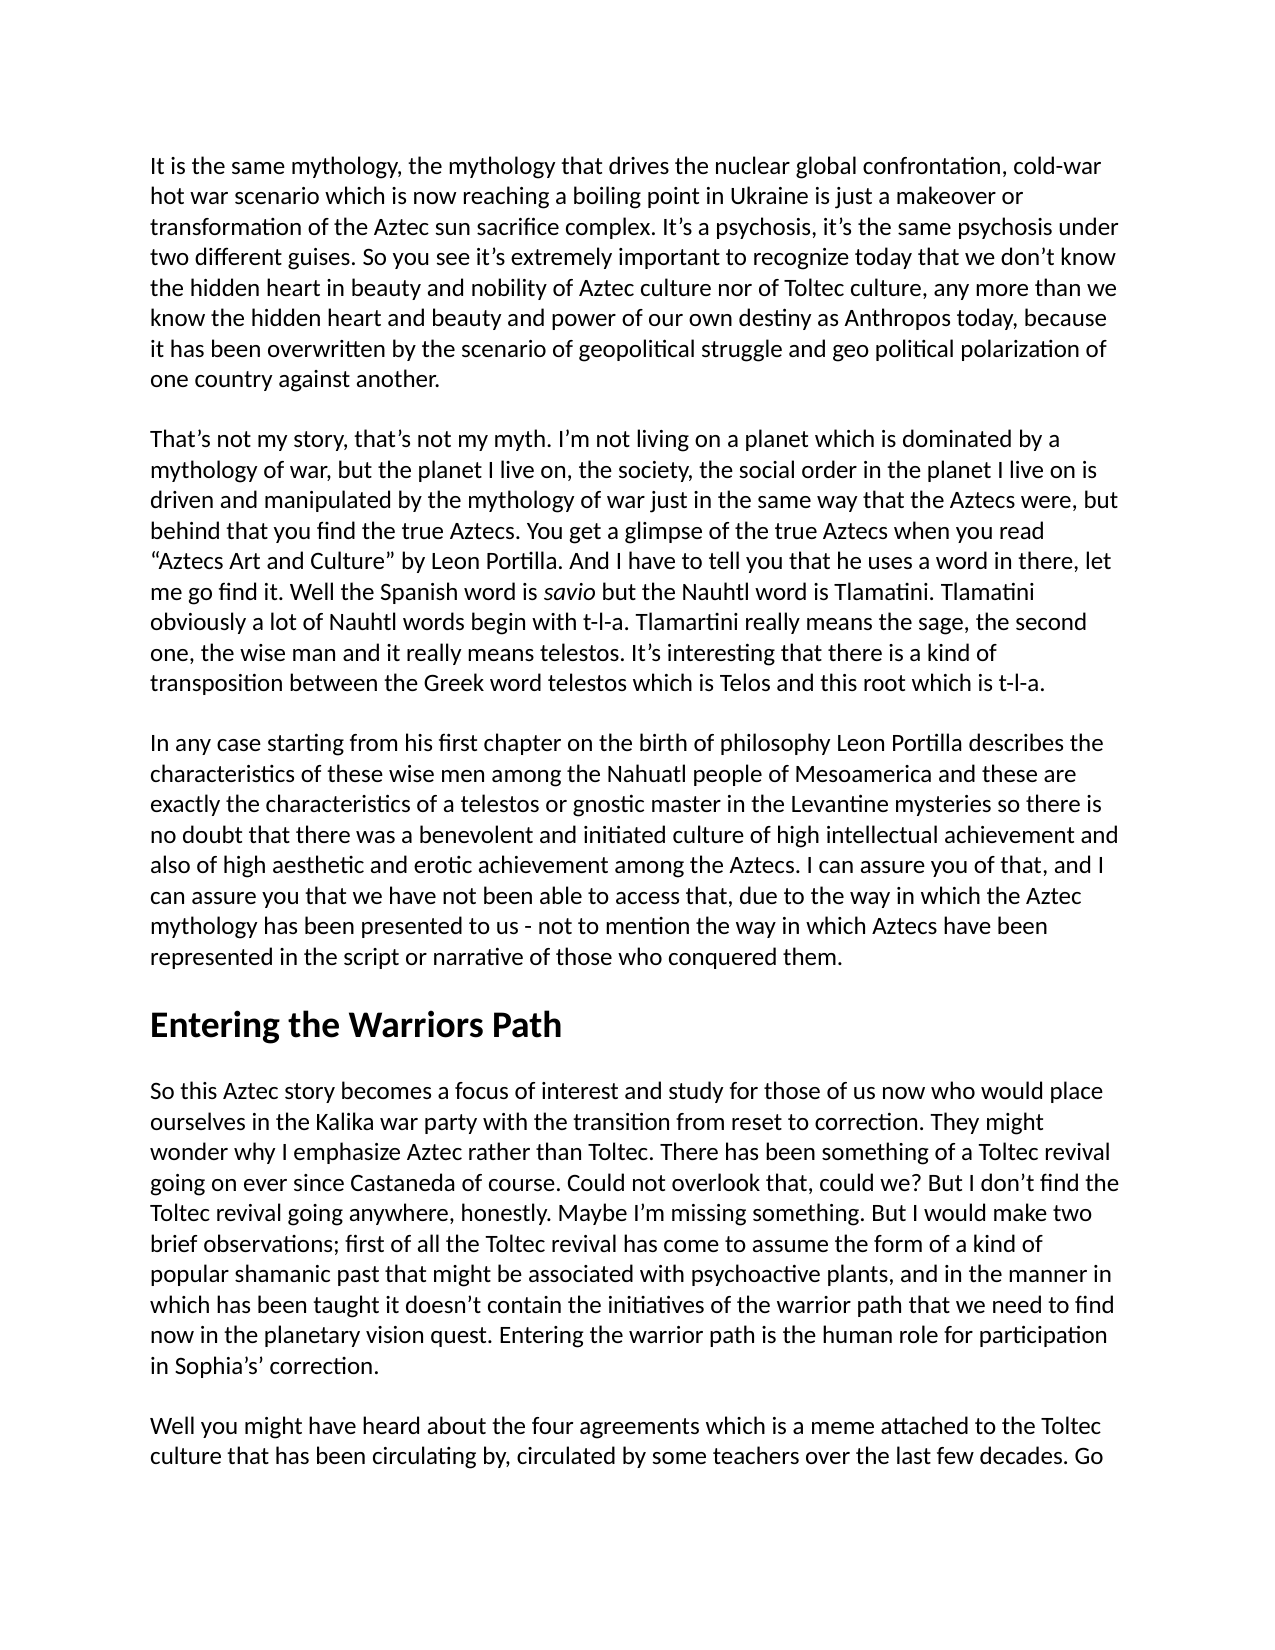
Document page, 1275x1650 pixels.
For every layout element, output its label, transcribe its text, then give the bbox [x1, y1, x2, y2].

text That’s not my story, that’s not my myth. I’m not living on a planet which is dominated by a mythology of war, but the planet I live on, the society, the social order in the planet I live on is driven and manipulated by the mythology of war just in the same way that the Aztecs were, but behind that you find the true Aztecs. You get a glimpse of the true Aztecs when you read “Aztecs Art and Culture” by Leon Portilla. And I have to tell you that he uses a word in there, let me go find it. Well the Spanish word is savio but the Nauhtl word is Tlamatini. Tlamatini obviously a lot of Nauhtl words begin with t-l-a. Tlamartini really means the sage, the second one, the wise man and it really means telestos. It’s interesting that there is a kind of transposition between the Greek word telestos which is Telos and this root which is t-l-a. [150, 423, 1125, 698]
text It is the same mythology, the mythology that drives the nuclear global confrontation, cold-war hot war scenario which is now reaching a boiling point in Ukraine is just a makeover or transformation of the Aztec sun sacrifice complex. It’s a psychosis, it’s the same psychosis under two different guises. So you see it’s extremely important to recognize today that we don’t know the hidden heart in beauty and nobility of Aztec culture nor of Toltec culture, any more than we know the hidden heart and beauty and power of our own destiny as Anthropos today, because it has been overwritten by the scenario of geopolitical struggle and geo political polarization of one country against another. [150, 150, 1125, 394]
text In any case starting from his first chapter on the birth of philosophy Leon Portilla describes the characteristics of these wise men among the Nahuatl people of Mesoamerica and these are exactly the characteristics of a telestos or gnostic master in the Levantine mysteries so there is no doubt that there was a benevolent and initiated culture of high intellectual achievement and also of high aesthetic and erotic achievement among the Aztecs. I can assure you of that, and I can assure you that we have not been able to access that, due to the way in which the Aztec mythology has been presented to us - not to mention the way in which Aztecs have been represented in the script or narrative of those who conquered them. [150, 727, 1125, 971]
subtitle Entering the Warriors Path [150, 1001, 1125, 1046]
text Well you might have heard about the four agreements which is a meme attached to the Toltec culture that has been circulating by, circulated by some teachers over the last few decades. Go [150, 1410, 1125, 1471]
text So this Aztec story becomes a focus of interest and study for those of us now who would place ourselves in the Kalika war party with the transition from reset to correction. They might wonder why I emphasize Aztec rather than Toltec. There has been something of a Toltec revival going on ever since Castaneda of course. Could not overlook that, could we? But I don’t find the Toltec revival going anywhere, honestly. Maybe I’m missing something. But I would make two brief observations; first of all the Toltec revival has come to assume the form of a kind of popular shamanic past that might be associated with psychoactive plants, and in the manner in which has been taught it doesn’t contain the initiatives of the warrior path that we need to find now in the planetary vision quest. Entering the warrior path is the human role for participation in Sophia’s’ correction. [150, 1076, 1125, 1381]
